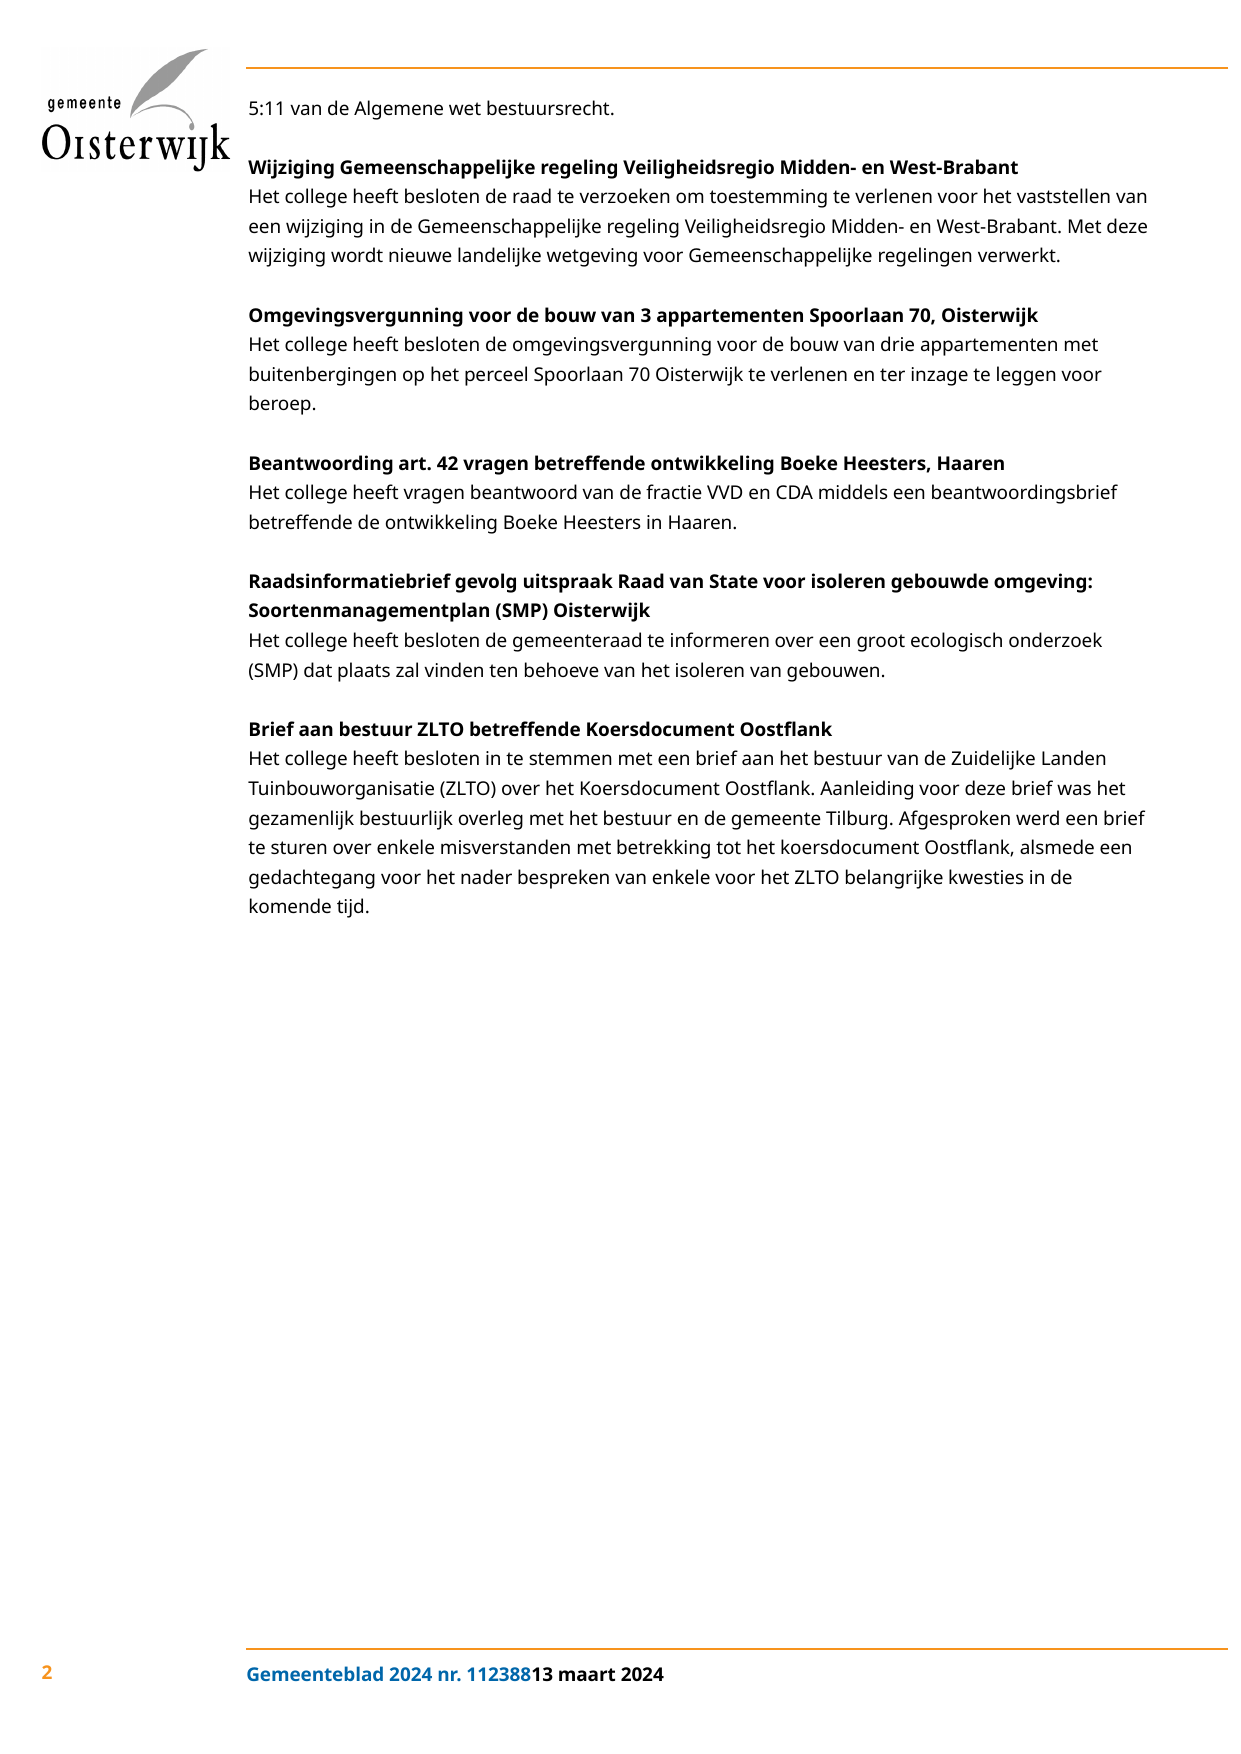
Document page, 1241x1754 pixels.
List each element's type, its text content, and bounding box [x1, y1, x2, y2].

text Brief aan bestuur ZLTO betreffende Koersdocument Oostflank [248, 716, 1152, 742]
text Het college heeft besloten in te stemmen met een brief aan het bestuur van de Zuidelijke Landen Tuinbouworganisatie (ZLTO) over het Koersdocument Oostflank. Aanleiding voor deze brief was het gezamenlijk bestuurlijk overleg met het bestuur en de gemeente Tilburg. Afgesproken werd een brief te sturen over enkele misverstanden met betrekking tot het koersdocument Oostflank, alsmede een gedachtegang voor het nader bespreken van enkele voor het ZLTO belangrijke kwesties in de komende tijd. [248, 746, 1152, 919]
text 5:11 van de Algemene wet bestuursrecht. [248, 95, 1152, 121]
text Wijziging Gemeenschappelijke regeling Veiligheidsregio Midden- en West-Brabant [248, 154, 1152, 180]
text Beantwoording art. 42 vragen betreffende ontwikkeling Boeke Heesters, Haaren [248, 450, 1152, 476]
text Het college heeft besloten de raad te verzoeken om toestemming te verlenen voor het vaststellen van een wijziging in de Gemeenschappelijke regeling Veiligheidsregio Midden- en West-Brabant. Met deze wijziging wordt nieuwe landelijke wetgeving voor Gemeenschappelijke regelingen verwerkt. [248, 183, 1152, 268]
text Raadsinformatiebrief gevolg uitspraak Raad van State voor isoleren gebouwde omgeving: Soortenmanagementplan (SMP) Oisterwijk [248, 568, 1152, 623]
text Het college heeft besloten de omgevingsvergunning voor de bouw van drie appartementen met buitenbergingen op het perceel Spoorlaan 70 Oisterwijk te verlenen en ter inzage te leggen voor beroep. [248, 331, 1152, 416]
text Het college heeft vragen beantwoord van de fractie VVD en CDA middels een beantwoordingsbrief betreffende de ontwikkeling Boeke Heesters in Haaren. [248, 479, 1152, 535]
picture [41, 47, 231, 172]
text Omgevingsvergunning voor de bouw van 3 appartementen Spoorlaan 70, Oisterwijk [248, 302, 1152, 328]
text Het college heeft besloten de gemeenteraad te informeren over een groot ecologisch onderzoek (SMP) dat plaats zal vinden ten behoeve van het isoleren van gebouwen. [248, 627, 1152, 683]
